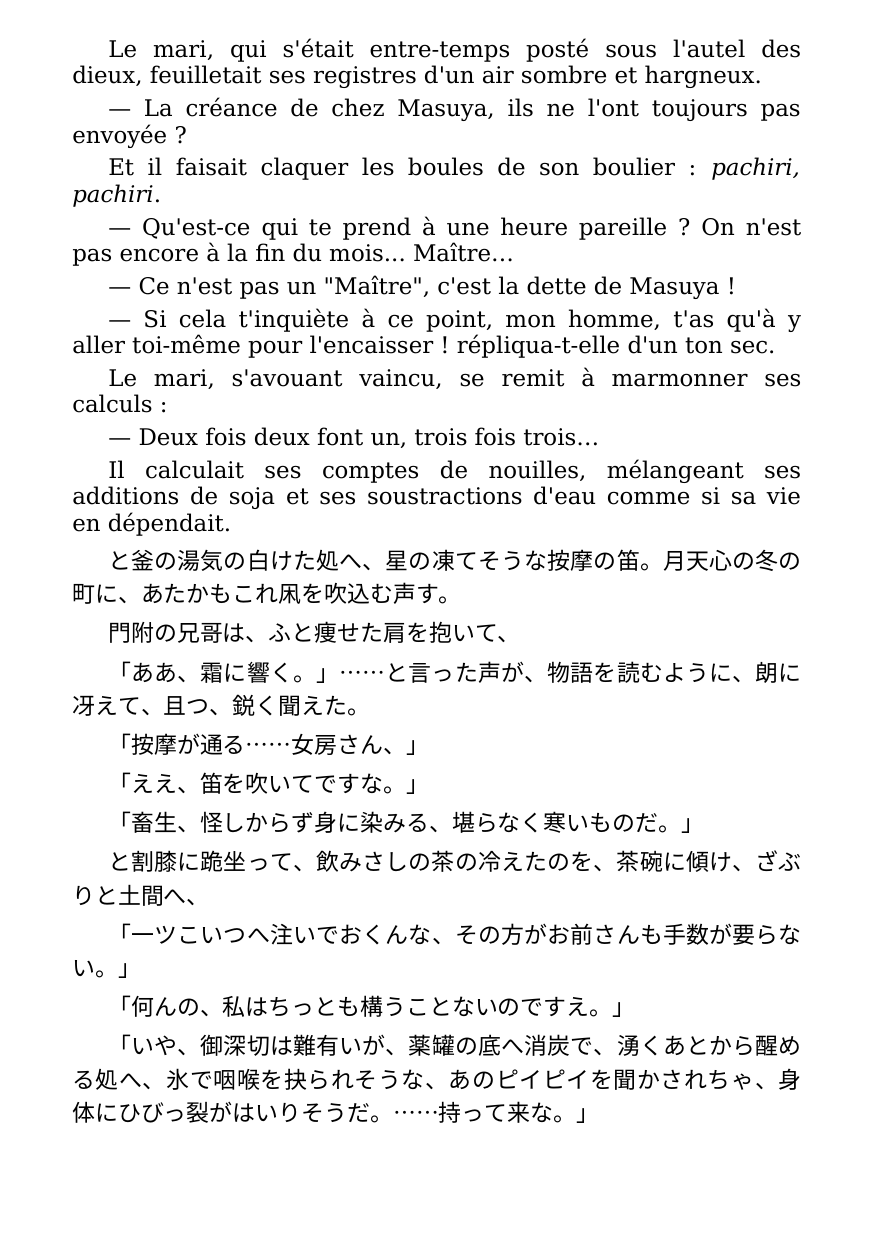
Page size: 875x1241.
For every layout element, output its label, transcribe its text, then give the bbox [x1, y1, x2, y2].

text Le mari, s'avouant vaincu, se remit à marmonner ses calculs : [72, 365, 802, 418]
text Et il faisait claquer les boules de son boulier : pachiri, pachiri. [72, 154, 802, 208]
text — Ce n'est pas un "Maître", c'est la dette de Masuya ! [72, 273, 802, 300]
text 「いや、御深切は難有いが、薬罐の底へ消炭で、湧くあとから醒める処へ、氷で咽喉を抉られそうな、あのピイピイを聞かされちゃ、身体にひびっ裂がはいりそうだ。……持って来な。」 [72, 1028, 802, 1128]
text Il calculait ses comptes de nouilles, mélangeant ses additions de soja et ses soustractions d'eau comme si sa vie en dépendait. [72, 457, 802, 537]
text 「何んの、私はちっとも構うことないのですえ。」 [72, 989, 802, 1022]
text 「ああ、霜に響く。」……と言った声が、物語を読むように、朗に冴えて、且つ、鋭く聞えた。 [72, 654, 802, 721]
text 「一ツこいつへ注いでおくんな、その方がお前さんも手数が要らない。」 [72, 917, 802, 983]
text 「ええ、笛を吹いてですな。」 [72, 766, 802, 799]
text — Qu'est-ce qui te prend à une heure pareille ? On n'est pas encore à la fin du mois... Maître… [72, 214, 802, 267]
text Le mari, qui s'était entre-temps posté sous l'autel des dieux, feuilletait ses registres d'un air sombre et hargneux. [72, 36, 802, 89]
text 「按摩が通る……女房さん、」 [72, 727, 802, 760]
text 「畜生、怪しからず身に染みる、堪らなく寒いものだ。」 [72, 805, 802, 838]
text 門附の兄哥は、ふと痩せた肩を抱いて、 [72, 615, 802, 648]
text と釜の湯気の白けた処へ、星の凍てそうな按摩の笛。月天心の冬の町に、あたかもこれ凩を吹込む声す。 [72, 543, 802, 609]
text — La créance de chez Masuya, ils ne l'ont toujours pas envoyée ? [72, 95, 802, 149]
text — Deux fois deux font un, trois fois trois… [72, 424, 802, 451]
text — Si cela t'inquiète à ce point, mon homme, t'as qu'à y aller toi-même pour l'encaisser ! répliqua-t-elle d'un ton sec. [72, 306, 802, 359]
text と割膝に跪坐って、飲みさしの茶の冷えたのを、茶碗に傾け、ざぶりと土間へ、 [72, 844, 802, 911]
